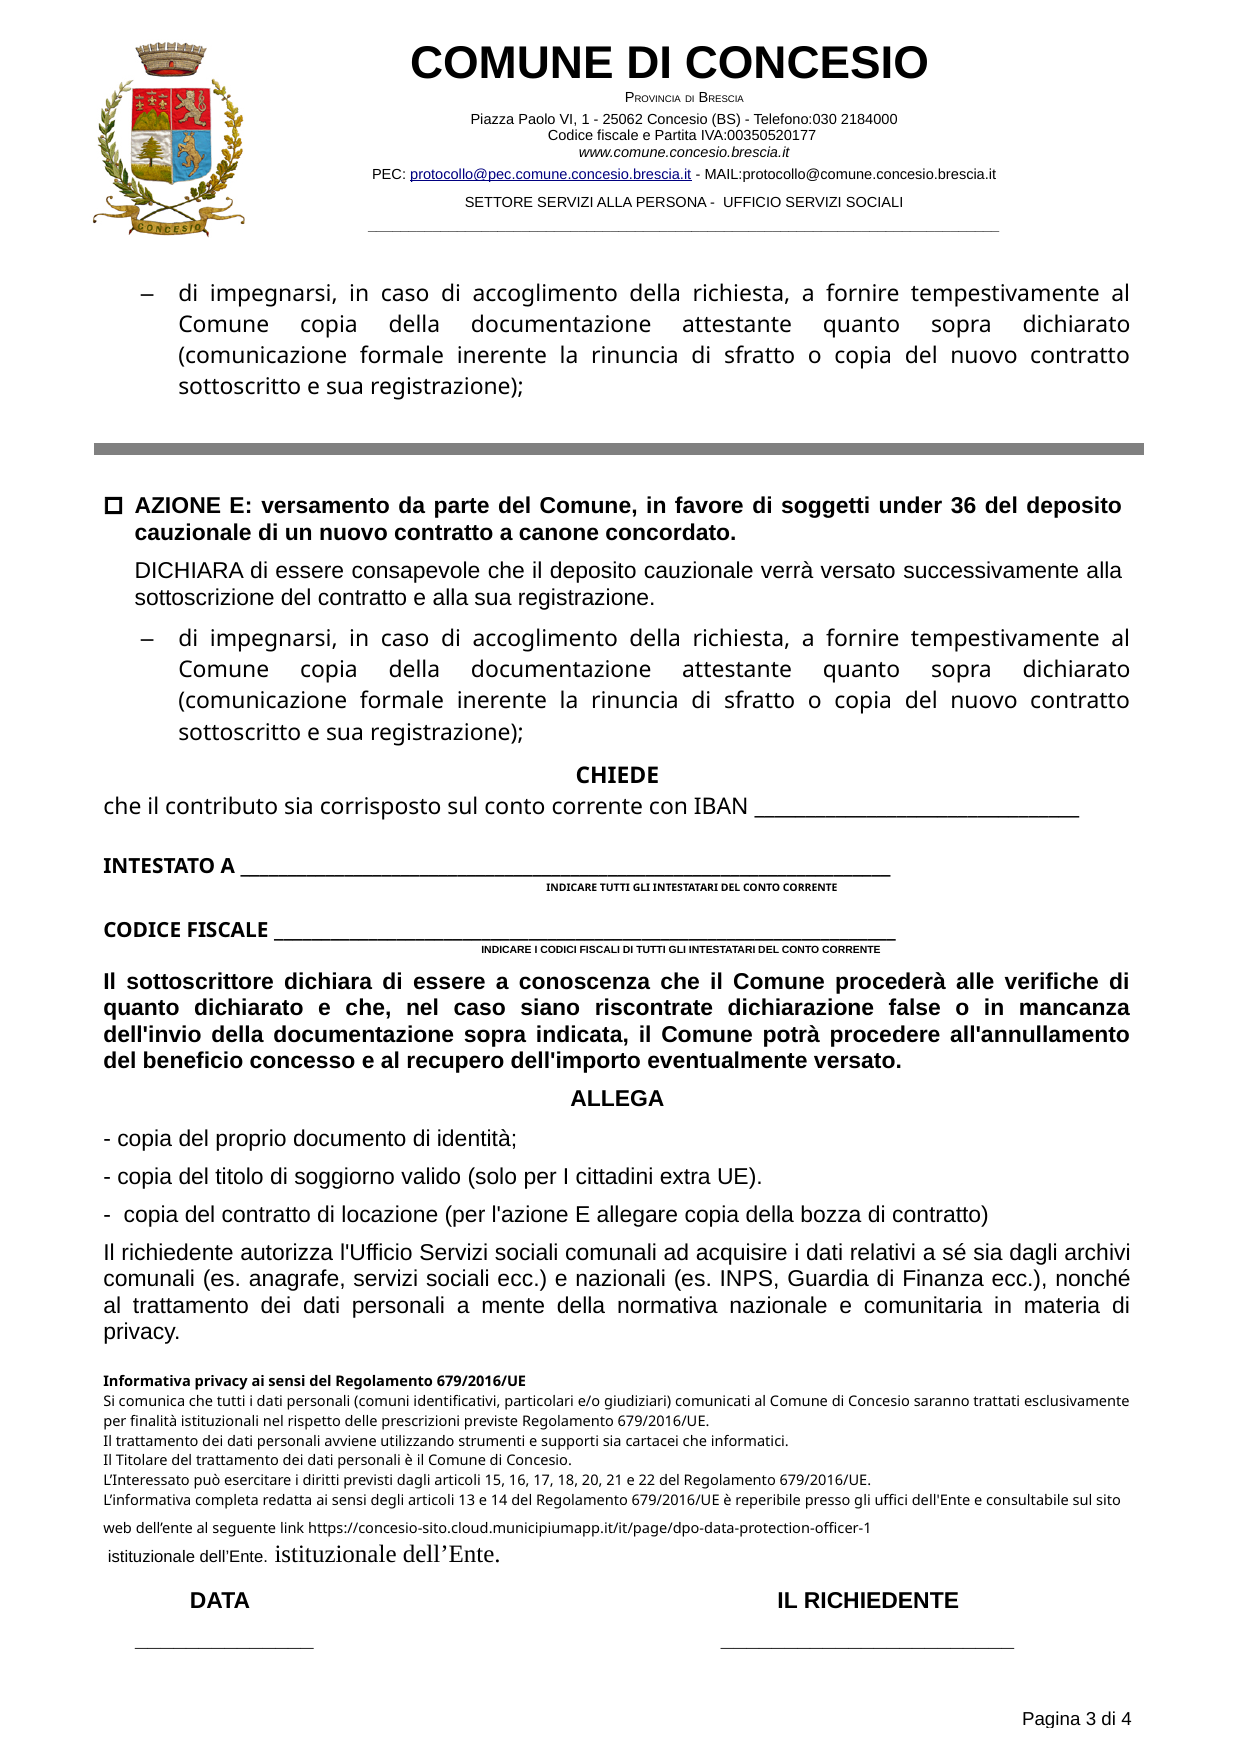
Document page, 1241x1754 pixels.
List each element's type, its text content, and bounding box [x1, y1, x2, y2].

text ______________ _______________________ [103, 1625, 1131, 1652]
text - copia del titolo di soggiorno valido (solo per I cittadini extra UE). [103, 1163, 1131, 1189]
text Si comunica che tutti i dati personali (comuni identificativi, particolari e/o giudiziari) comunicati al Comune di Concesio saranno trattati esclusivamente per finalità istituzionali nel rispetto delle prescrizioni previste Regolamento 679/2016/UE. Il trattamento dei dati personali avviene utilizzando strumenti e supporti sia cartacei che informatici. Il Titolare del trattamento dei dati personali è il Comune di Concesio. [103, 1391, 1131, 1470]
text CODICE FISCALE __________________________________________________________________ [103, 913, 1131, 944]
text Informativa privacy ai sensi del Regolamento 679/2016/UE [103, 1371, 1131, 1391]
text Il sottoscrittore dichiara di essere a conoscenza che il Comune procederà alle verifiche di quanto dichiarato e che, nel caso siano riscontrate dichiarazione false o in mancanza dell'invio della documentazione sopra indicata, il Comune potrà procedere all'annullamento del beneficio concesso e al recupero dell'importo eventualmente versato. [103, 968, 1131, 1073]
text Il richiedente autorizza l'Ufficio Servizi sociali comunali ad acquisire i dati relativi a sé sia dagli archivi comunali (es. anagrafe, servizi sociali ecc.) e nazionali (es. INPS, Guardia di Finanza ecc.), nonché al trattamento dei dati personali a mente della normativa nazionale e comunitaria in materia di privacy. [103, 1239, 1131, 1344]
text DICHIARA di essere consapevole che il deposito cauzionale verrà versato successivamente alla sottoscrizione del contratto e alla sua registrazione. [103, 557, 1131, 610]
list di impegnarsi, in caso di accoglimento della richiesta, a fornire tempestivamente al Comune copia della documentazione attestante quanto sopra dichiarato (comunicazione formale inerente la rinuncia di sfratto o copia del nuovo contratto sottoscritto e sua registrazione); [141, 622, 1131, 747]
picture [89, 39, 249, 239]
text INDICARE TUTTI GLI INTESTATARI DEL CONTO CORRENTE [103, 880, 1131, 894]
text  AZIONE E: versamento da parte del Comune, in favore di soggetti under 36 del deposito cauzionale di un nuovo contratto a canone concordato. [103, 492, 1131, 545]
text ALLEGA [103, 1085, 1131, 1111]
text istituzionale dell’Ente. istituzionale dell’Ente. [103, 1539, 1131, 1567]
text che il contributo sia corrisposto sul conto corrente con IBAN ________________________________ [103, 790, 1131, 821]
text L’Interessato può esercitare i diritti previsti dagli articoli 15, 16, 17, 18, 20, 21 e 22 del Regolamento 679/2016/UE. L’informativa completa redatta ai sensi degli articoli 13 e 14 del Regolamento 679/2016/UE è reperibile presso gli uffici dell'Ente e consultabile sul sito web dell’ente al seguente link https://concesio-sito.cloud.municipiumapp.it/it/page/dpo-data-protection-officer-1 [103, 1470, 1131, 1539]
text - copia del contratto di locazione (per l'azione E allegare copia della bozza di contratto) [103, 1201, 1131, 1227]
text - copia del proprio documento di identità; [103, 1124, 1131, 1151]
text INTESTATO A _____________________________________________________________________ [103, 848, 1131, 880]
text CHIEDE [103, 759, 1131, 790]
text DATA IL RICHIEDENTE [103, 1587, 1131, 1613]
text INDICARE I CODICI FISCALI DI TUTTI GLI INTESTATARI DEL CONTO CORRENTE [103, 944, 1131, 956]
list di impegnarsi, in caso di accoglimento della richiesta, a fornire tempestivamente al Comune copia della documentazione attestante quanto sopra dichiarato (comunicazione formale inerente la rinuncia di sfratto o copia del nuovo contratto sottoscritto e sua registrazione); [141, 276, 1131, 401]
